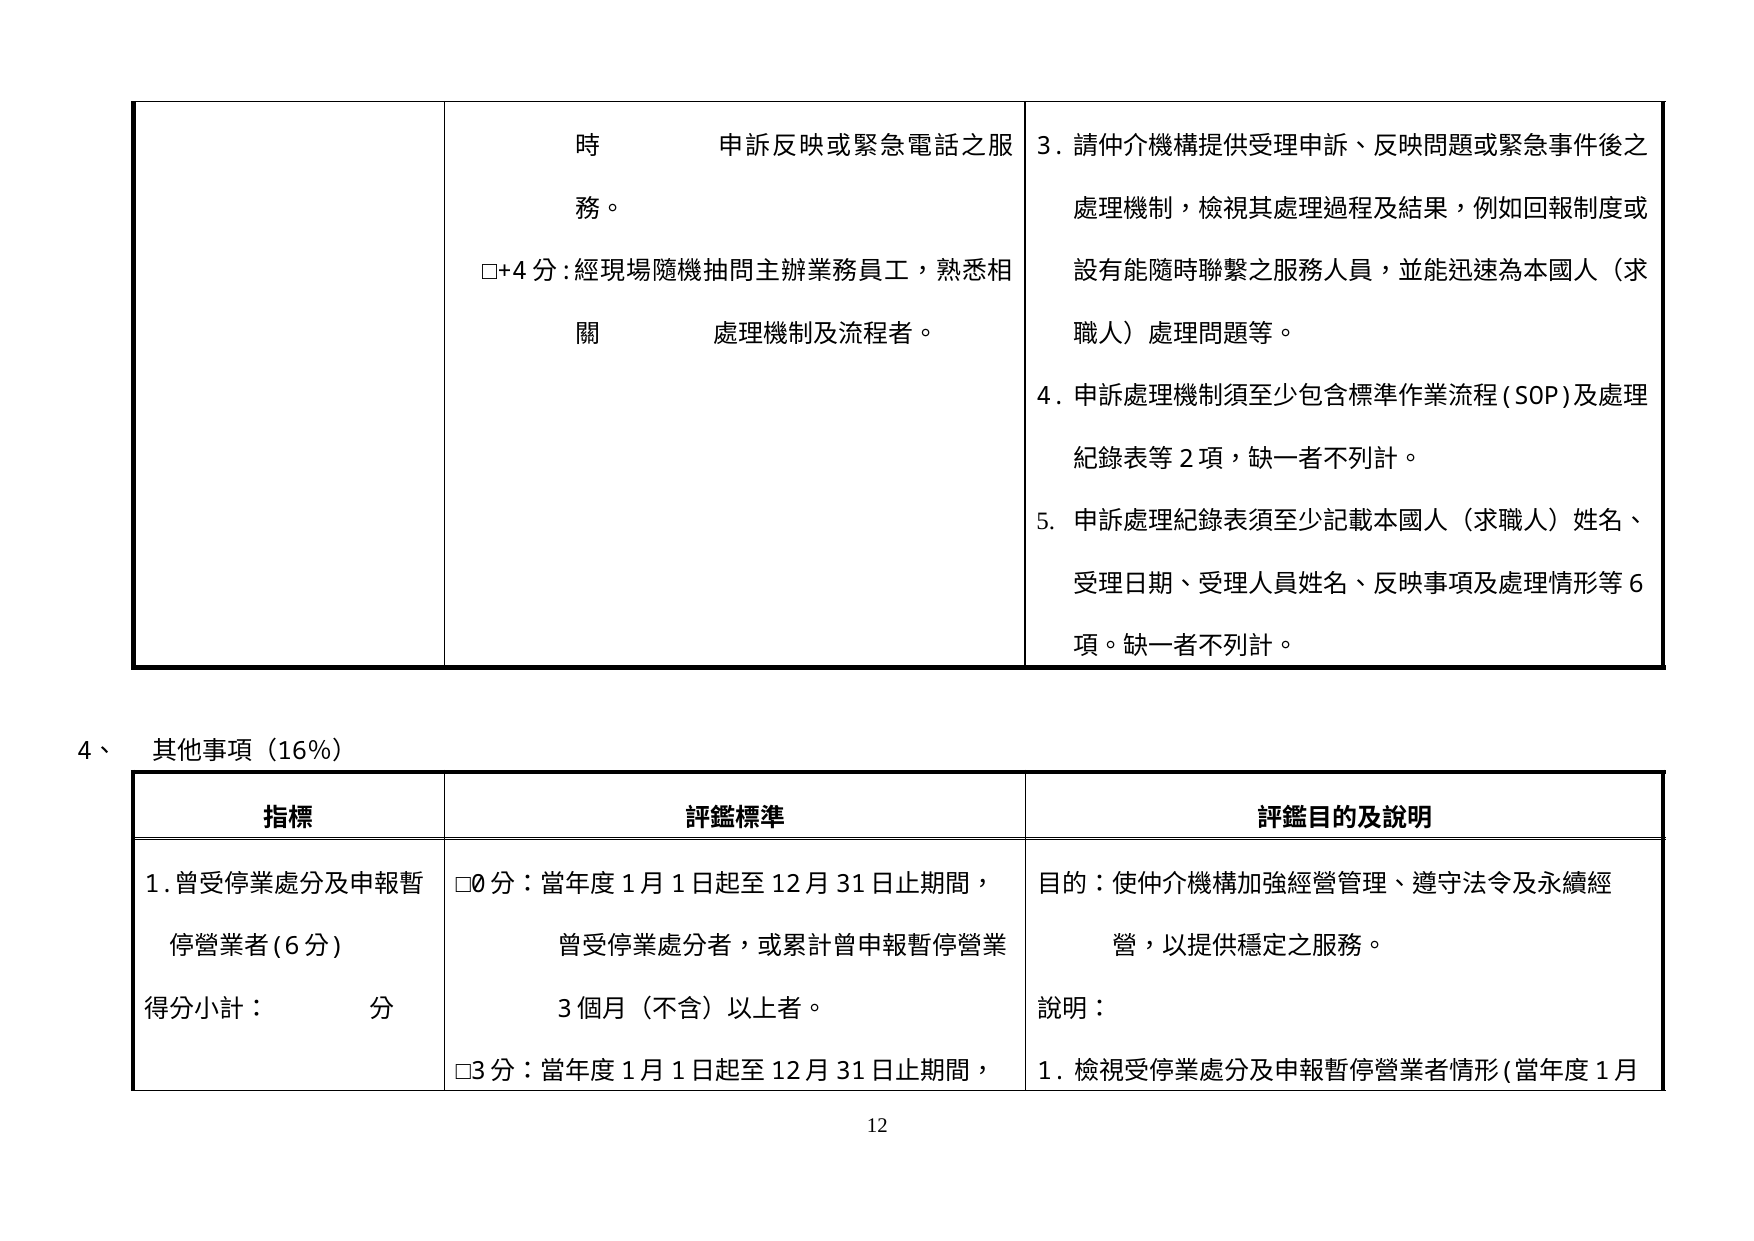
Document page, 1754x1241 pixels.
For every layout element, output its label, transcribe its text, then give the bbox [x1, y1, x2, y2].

table_cell 時 申訴反映或緊急電話之服務。 □+4分:經現場隨機抽問主辦業務員工，熟悉相關 處理機制及流程者。 [445, 102, 1024, 665]
list 其他事項（16％） [77, 707, 1677, 769]
table_cell 目的：使仲介機構加強經營管理、遵守法令及永續經營，以提供穩定之服務。 說明： 檢視受停業處分及申報暫停營業者情形(當年度1月 [1026, 840, 1661, 1090]
table_header 評鑑目的及說明 [1026, 774, 1661, 837]
table_cell 目的：仲介機構須提供本國人（求職人）申訴、反映問題及緊急聯繫管道，以利本國人（求職人）對於仲介機構提供之服務不滿意、發生勞資爭議、抱怨或意外事件時之聯繫。 說明： 本國人（求職人）申訴案件係指所有本國人（求職人）對仲介機構行政作業或服務品質提出反映、申訴或要求服務。 請仲介機構提供資料，說明對本國人（求職人）對仲介機構行政作業或服務品質提出申訴、反映問題或緊急事件之聯繫管道。 請仲介機構提供受理申訴、反映問題或緊急事件後之處理機制，檢視其處理過程及結果，例如回報制度或設有能隨時聯繫之服務人員，並能迅速為本國人（求職人）處理問題等。 申訴處理機制須至少包含標準作業流程(SOP)及處理紀錄表等2項，缺一者不列計。 申訴處理紀錄表須至少記載本國人（求職人）姓名、受理日期、受理人員姓名、反映事項及處理情形等6項。缺一者不列計。 [1026, 102, 1661, 665]
table_cell 1.曾受停業處分及申報暫停營業者(6分) 得分小計： 分 [135, 840, 444, 1090]
table_header 指標 [135, 774, 444, 837]
table_cell □0分：當年度1月1日起至12月31日止期間，曾受停業處分者，或累計曾申報暫停營業3個月（不含）以上者。 □3分：當年度1月1日起至12月31日止期間， [445, 840, 1025, 1090]
table_cell [136, 102, 444, 665]
table_header 評鑑標準 [445, 774, 1025, 837]
